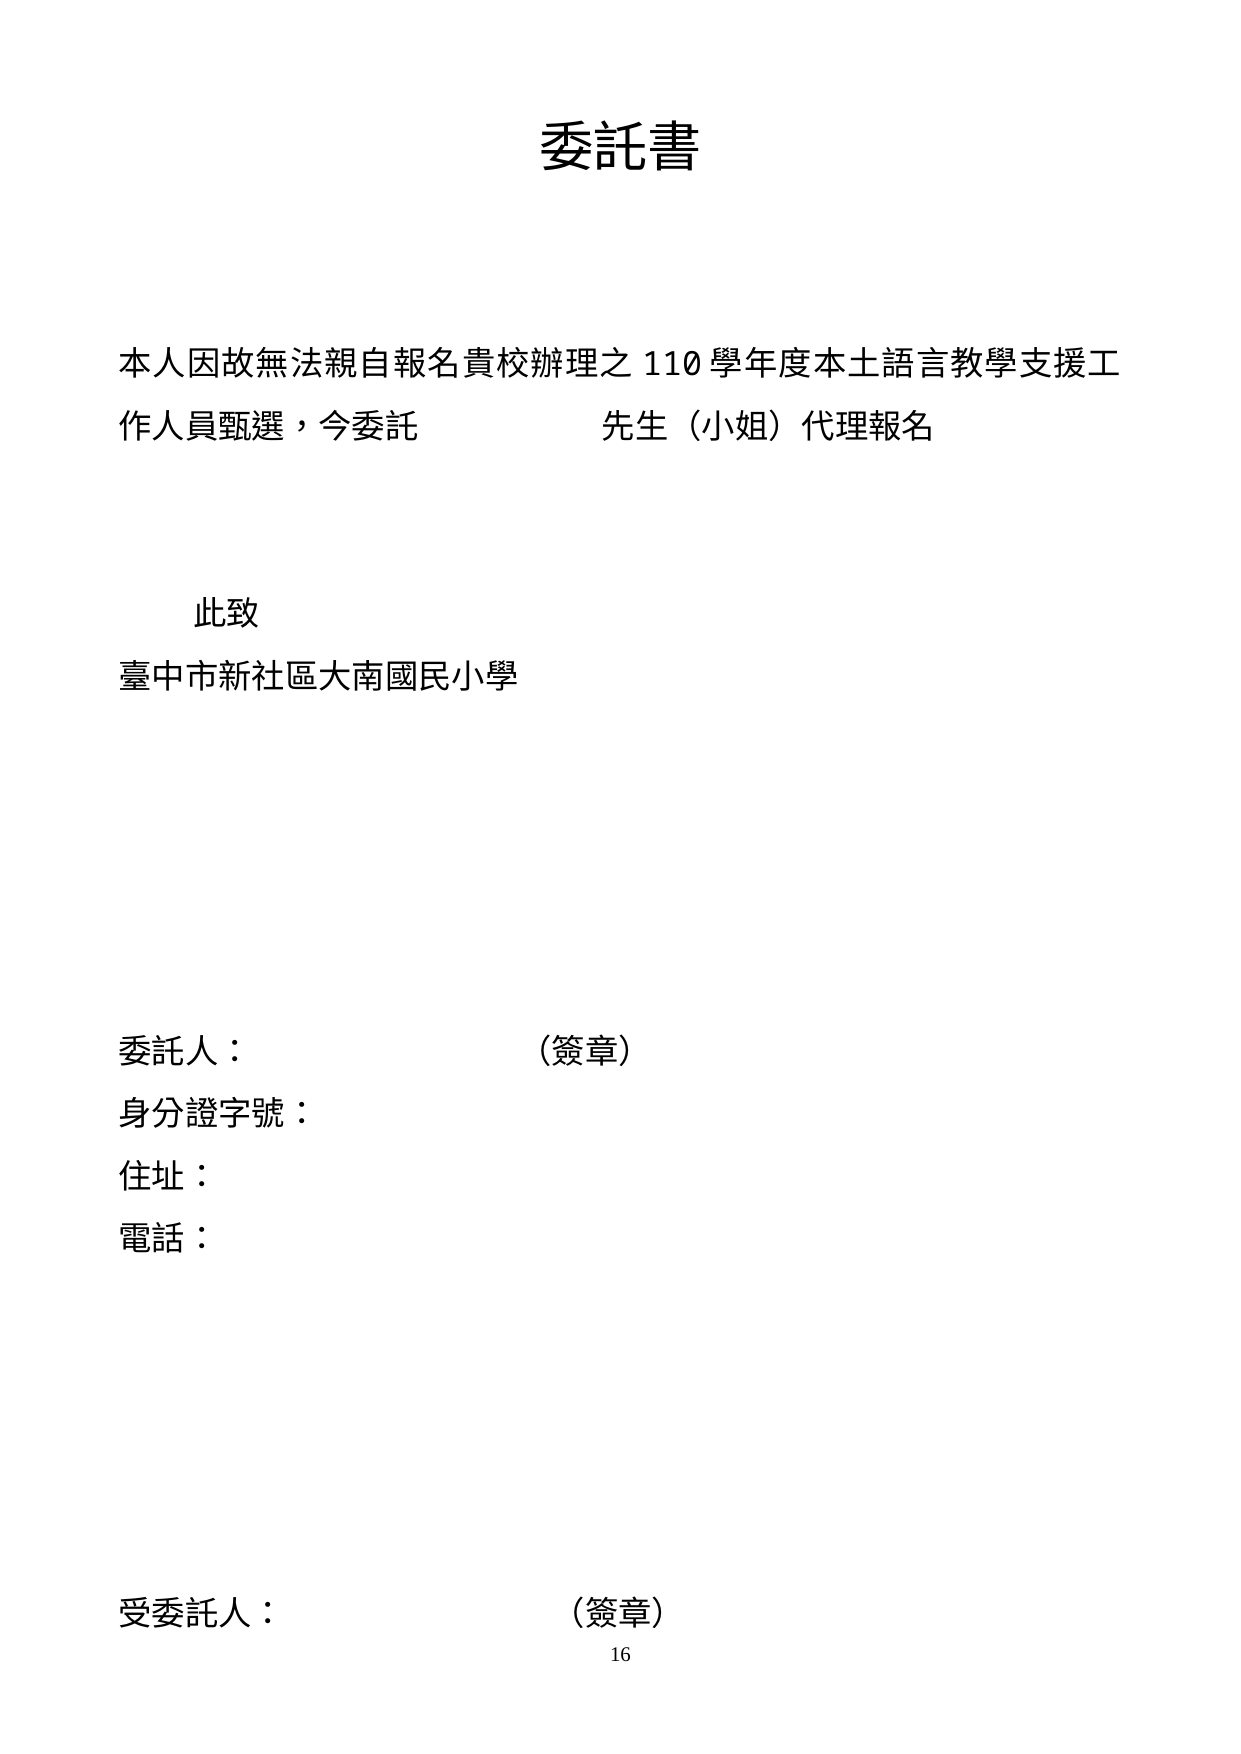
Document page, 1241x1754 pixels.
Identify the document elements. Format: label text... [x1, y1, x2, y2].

text 委託書 [118, 69, 1122, 194]
text 本人因故無法親自報名貴校辦理之110學年度本土語言教學支援工作人員甄選，今委託 先生（小姐）代理報名 [118, 319, 1122, 444]
text 電話： [118, 1194, 1122, 1257]
text 臺中市新社區大南國民小學 [118, 632, 1122, 694]
text 委託人： （簽章） [118, 1007, 1122, 1069]
text 受委託人： （簽章） [118, 1569, 1122, 1632]
text 身分證字號： [118, 1069, 1122, 1132]
text 此致 [118, 569, 1122, 632]
text 住址： [118, 1132, 1122, 1194]
